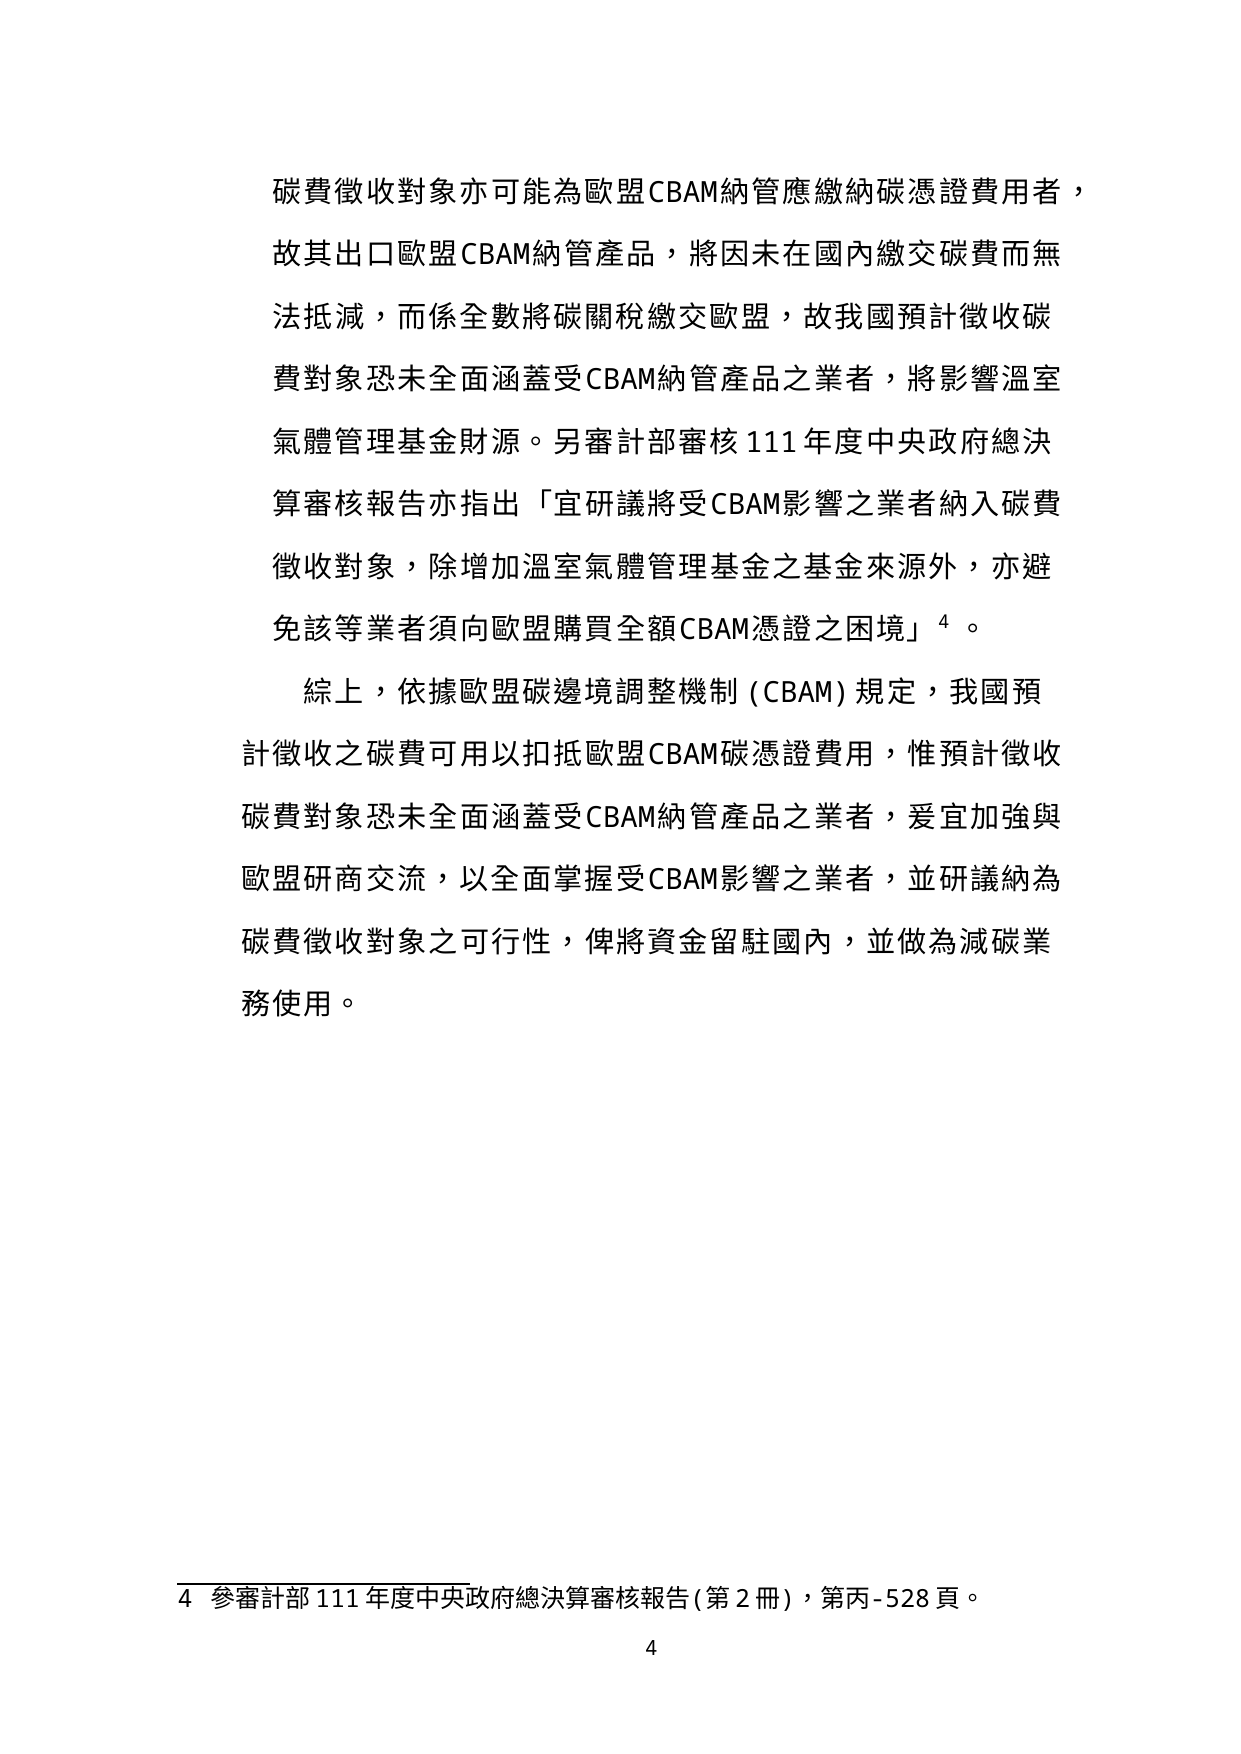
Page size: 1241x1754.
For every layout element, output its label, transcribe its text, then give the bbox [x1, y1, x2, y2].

text 綜上，依據歐盟碳邊境調整機制(CBAM)規定，我國預計徵收之碳費可用以扣抵歐盟CBAM碳憑證費用，惟預計徵收碳費對象恐未全面涵蓋受CBAM納管產品之業者，爰宜加強與歐盟研商交流，以全面掌握受CBAM影響之業者，並研議納為碳費徵收對象之可行性，俾將資金留駐國內，並做為減碳業務使用。 [236, 648, 1063, 1023]
text 參審計部111年度中央政府總決算審核報告(第2冊)，第丙-528頁。 [177, 1584, 1063, 1613]
text 有關我國碳費徵收對象，環境部尚未公告相關規定，惟若以溫室氣體盤查受管制者(約500家)為碳費徵收對象，則渠等繳交碳費廠商若出口歐盟CBAM納管產品，其在國內繳交碳費可抵減應繳納歐盟之碳憑證費用。由於非碳費徵收對象亦可能為歐盟CBAM納管應繳納碳憑證費用者，故其出口歐盟CBAM納管產品，將因未在國內繳交碳費而無法抵減，而係全數將碳關稅繳交歐盟，故我國預計徵收碳費對象恐未全面涵蓋受CBAM納管產品之業者，將影響溫室氣體管理基金財源。另審計部審核111年度中央政府總決算審核報告亦指出「宜研議將受CBAM影響之業者納入碳費徵收對象，除增加溫室氣體管理基金之基金來源外，亦避免該等業者須向歐盟購買全額CBAM憑證之困境」。 [266, 148, 1063, 648]
